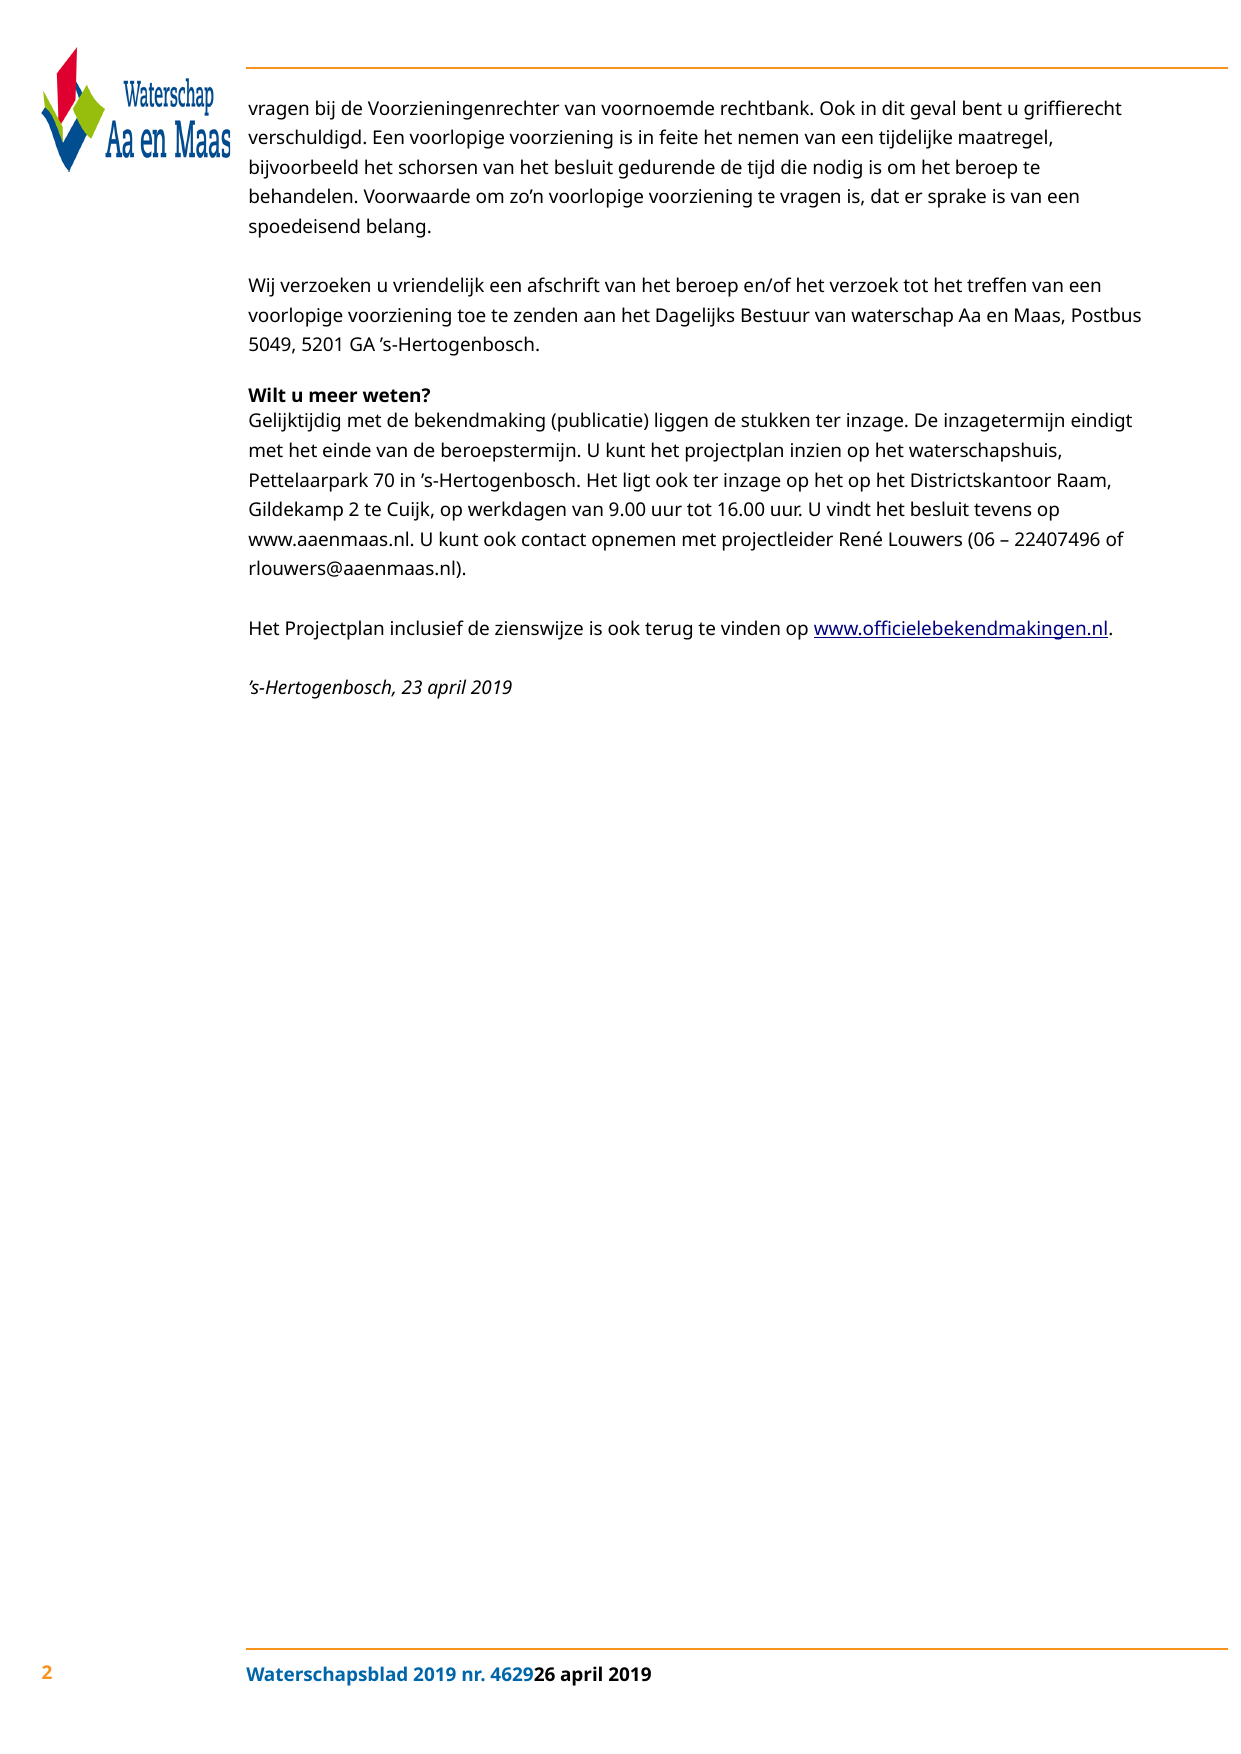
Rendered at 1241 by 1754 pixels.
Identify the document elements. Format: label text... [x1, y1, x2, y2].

text Gelijktijdig met de bekendmaking (publicatie) liggen de stukken ter inzage. De inzagetermijn eindigt met het einde van de beroepstermijn. U kunt het projectplan inzien op het waterschapshuis, Pettelaarpark 70 in ’s-Hertogenbosch. Het ligt ook ter inzage op het op het Districtskantoor Raam, Gildekamp 2 te Cuijk, op werkdagen van 9.00 uur tot 16.00 uur. U vindt het besluit tevens op www.aaenmaas.nl. U kunt ook contact opnemen met projectleider René Louwers (06 – 22407496 of rlouwers@aaenmaas.nl). [248, 408, 1152, 581]
text Wij verzoeken u vriendelijk een afschrift van het beroep en/of het verzoek tot het treffen van een voorlopige voorziening toe te zenden aan het Dagelijks Bestuur van waterschap Aa en Maas, Postbus 5049, 5201 GA ’s-Hertogenbosch. [248, 272, 1152, 357]
text vragen bij de Voorzieningenrechter van voornoemde rechtbank. Ook in dit geval bent u griffierecht verschuldigd. Een voorlopige voorziening is in feite het nemen van een tijdelijke maatregel, bijvoorbeeld het schorsen van het besluit gedurende de tijd die nodig is om het beroep te behandelen. Voorwaarde om zo’n voorlopige voorziening te vragen is, dat er sprake is van een spoedeisend belang. [248, 95, 1152, 239]
text Het Projectplan inclusief de zienswijze is ook terug te vinden op www.officielebekendmakingen.nl. [248, 615, 1152, 640]
text Wilt u meer weten? [248, 382, 1152, 408]
picture [41, 47, 231, 172]
text ’s-Hertogenbosch, 23 april 2019 [248, 674, 1152, 699]
